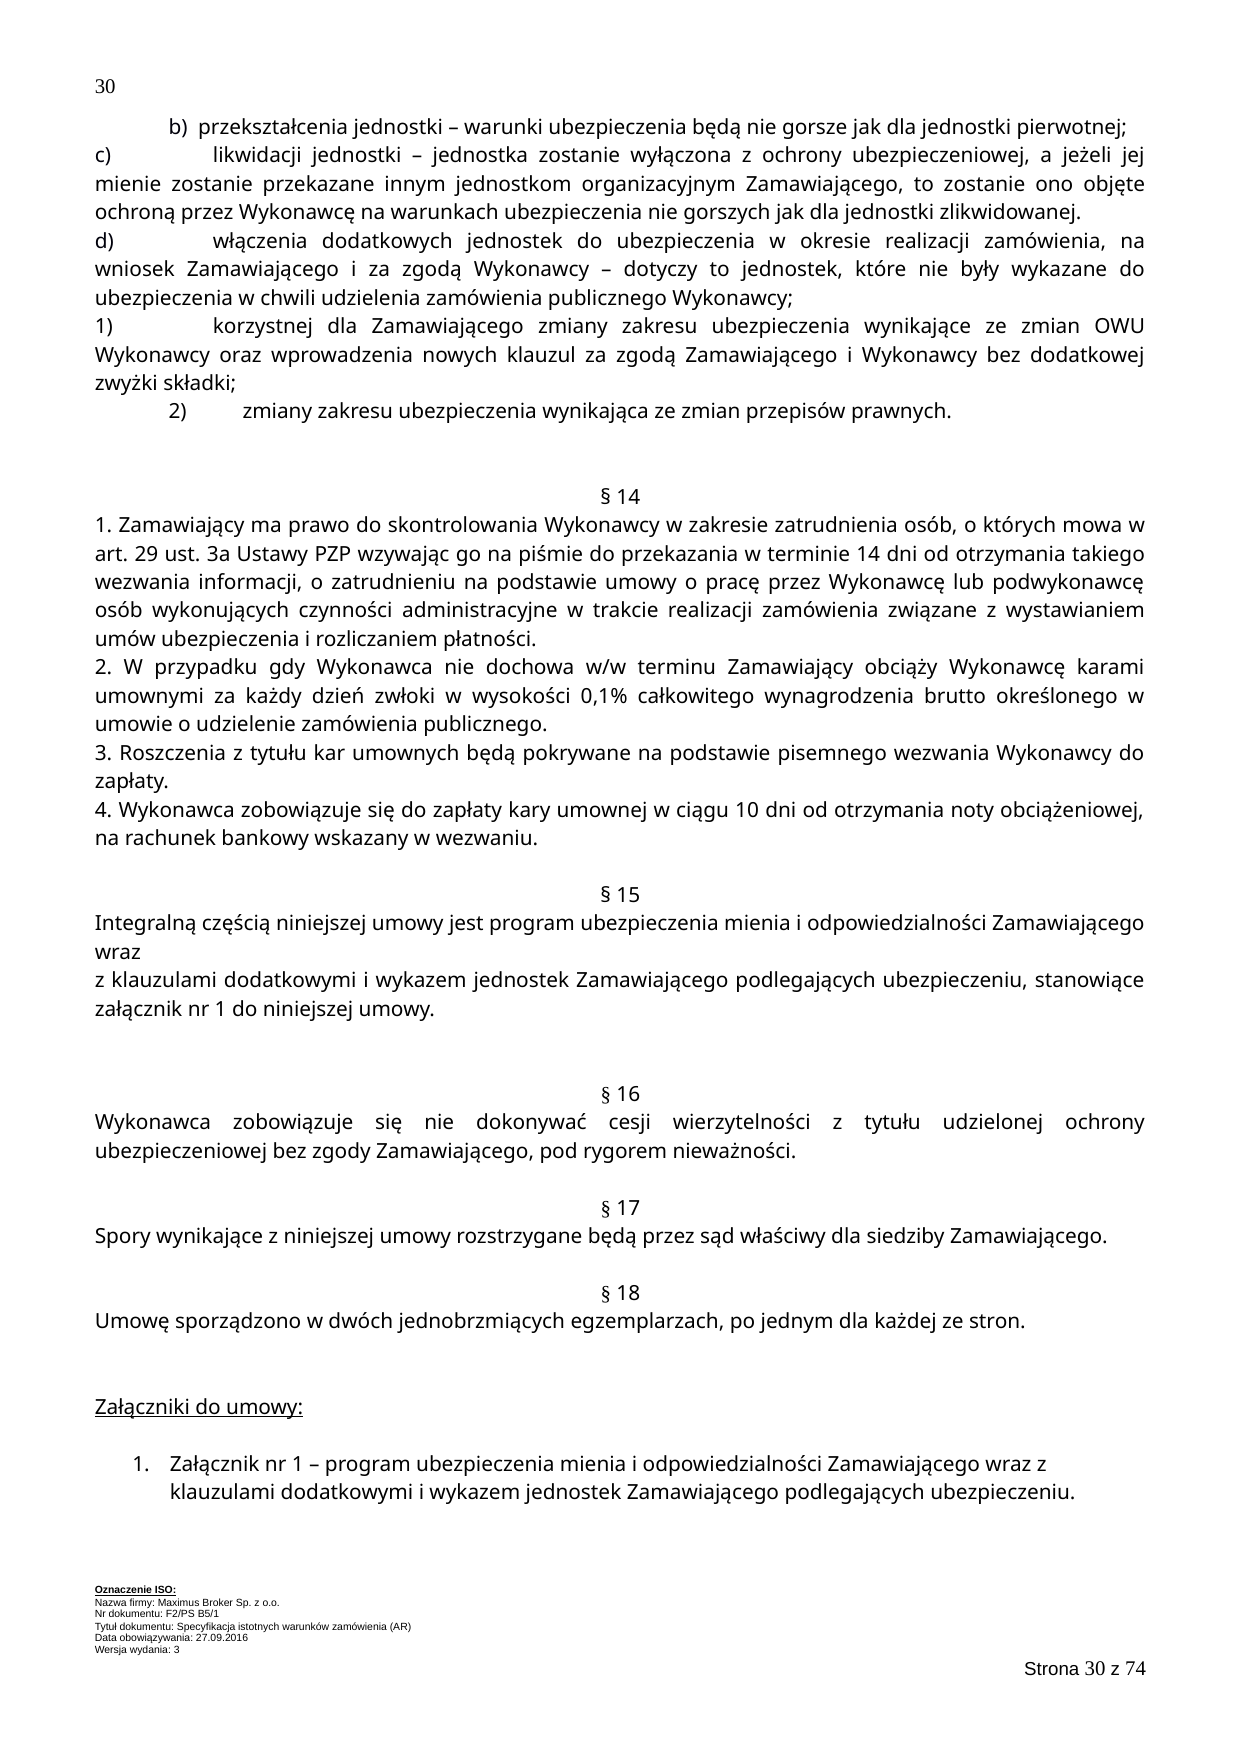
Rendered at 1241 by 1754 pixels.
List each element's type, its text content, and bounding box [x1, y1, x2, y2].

text § 16 [94, 1079, 1146, 1107]
list włączenia dodatkowych jednostek do ubezpieczenia w okresie realizacji zamówienia, na wniosek Zamawiającego i za zgodą Wykonawcy – dotyczy to jednostek, które nie były wykazane do ubezpieczenia w chwili udzielenia zamówienia publicznego Wykonawcy; [94, 226, 1146, 311]
text § 17 [94, 1193, 1146, 1221]
text 3. Roszczenia z tytułu kar umownych będą pokrywane na podstawie pisemnego wezwania Wykonawcy do zapłaty. 4. Wykonawca zobowiązuje się do zapłaty kary umownej w ciągu 10 dni od otrzymania noty obciążeniowej, na rachunek bankowy wskazany w wezwaniu. [94, 738, 1146, 852]
list Załącznik nr 1 – program ubezpieczenia mienia i odpowiedzialności Zamawiającego wraz z klauzulami dodatkowymi i wykazem jednostek Zamawiającego podlegających ubezpieczeniu. [132, 1449, 1146, 1506]
text Załączniki do umowy: [94, 1392, 1146, 1420]
list przekształcenia jednostki – warunki ubezpieczenia będą nie gorsze jak dla jednostki pierwotnej; [168, 112, 1146, 141]
text Umowę sporządzono w dwóch jednobrzmiących egzemplarzach, po jednym dla każdej ze stron. [94, 1307, 1146, 1335]
text § 14 [94, 482, 1146, 510]
list korzystnej dla Zamawiającego zmiany zakresu ubezpieczenia wynikające ze zmian OWU Wykonawcy oraz wprowadzenia nowych klauzul za zgodą Zamawiającego i Wykonawcy bez dodatkowej zwyżki składki; [94, 311, 1146, 397]
text § 15 [94, 880, 1146, 908]
text Integralną częścią niniejszej umowy jest program ubezpieczenia mienia i odpowiedzialności Zamawiającego wraz z klauzulami dodatkowymi i wykazem jednostek Zamawiającego podlegających ubezpieczeniu, stanowiące załącznik nr 1 do niniejszej umowy. [94, 908, 1146, 1022]
list likwidacji jednostki – jednostka zostanie wyłączona z ochrony ubezpieczeniowej, a jeżeli jej mienie zostanie przekazane innym jednostkom organizacyjnym Zamawiającego, to zostanie ono objęte ochroną przez Wykonawcę na warunkach ubezpieczenia nie gorszych jak dla jednostki zlikwidowanej. [94, 141, 1146, 226]
text § 18 [94, 1278, 1146, 1307]
text 2. W przypadku gdy Wykonawca nie dochowa w/w terminu Zamawiający obciąży Wykonawcę karami umownymi za każdy dzień zwłoki w wysokości 0,1% całkowitego wynagrodzenia brutto określonego w umowie o udzielenie zamówienia publicznego. [94, 652, 1146, 738]
list zmiany zakresu ubezpieczenia wynikająca ze zmian przepisów prawnych. [168, 397, 1146, 425]
text Wykonawca zobowiązuje się nie dokonywać cesji wierzytelności z tytułu udzielonej ochrony ubezpieczeniowej bez zgody Zamawiającego, pod rygorem nieważności. [94, 1107, 1146, 1164]
text 1. Zamawiający ma prawo do skontrolowania Wykonawcy w zakresie zatrudnienia osób, o których mowa w art. 29 ust. 3a Ustawy PZP wzywając go na piśmie do przekazania w terminie 14 dni od otrzymania takiego wezwania informacji, o zatrudnieniu na podstawie umowy o pracę przez Wykonawcę lub podwykonawcę osób wykonujących czynności administracyjne w trakcie realizacji zamówienia związane z wystawianiem umów ubezpieczenia i rozliczaniem płatności. [94, 510, 1146, 652]
text Spory wynikające z niniejszej umowy rozstrzygane będą przez sąd właściwy dla siedziby Zamawiającego. [94, 1221, 1146, 1250]
